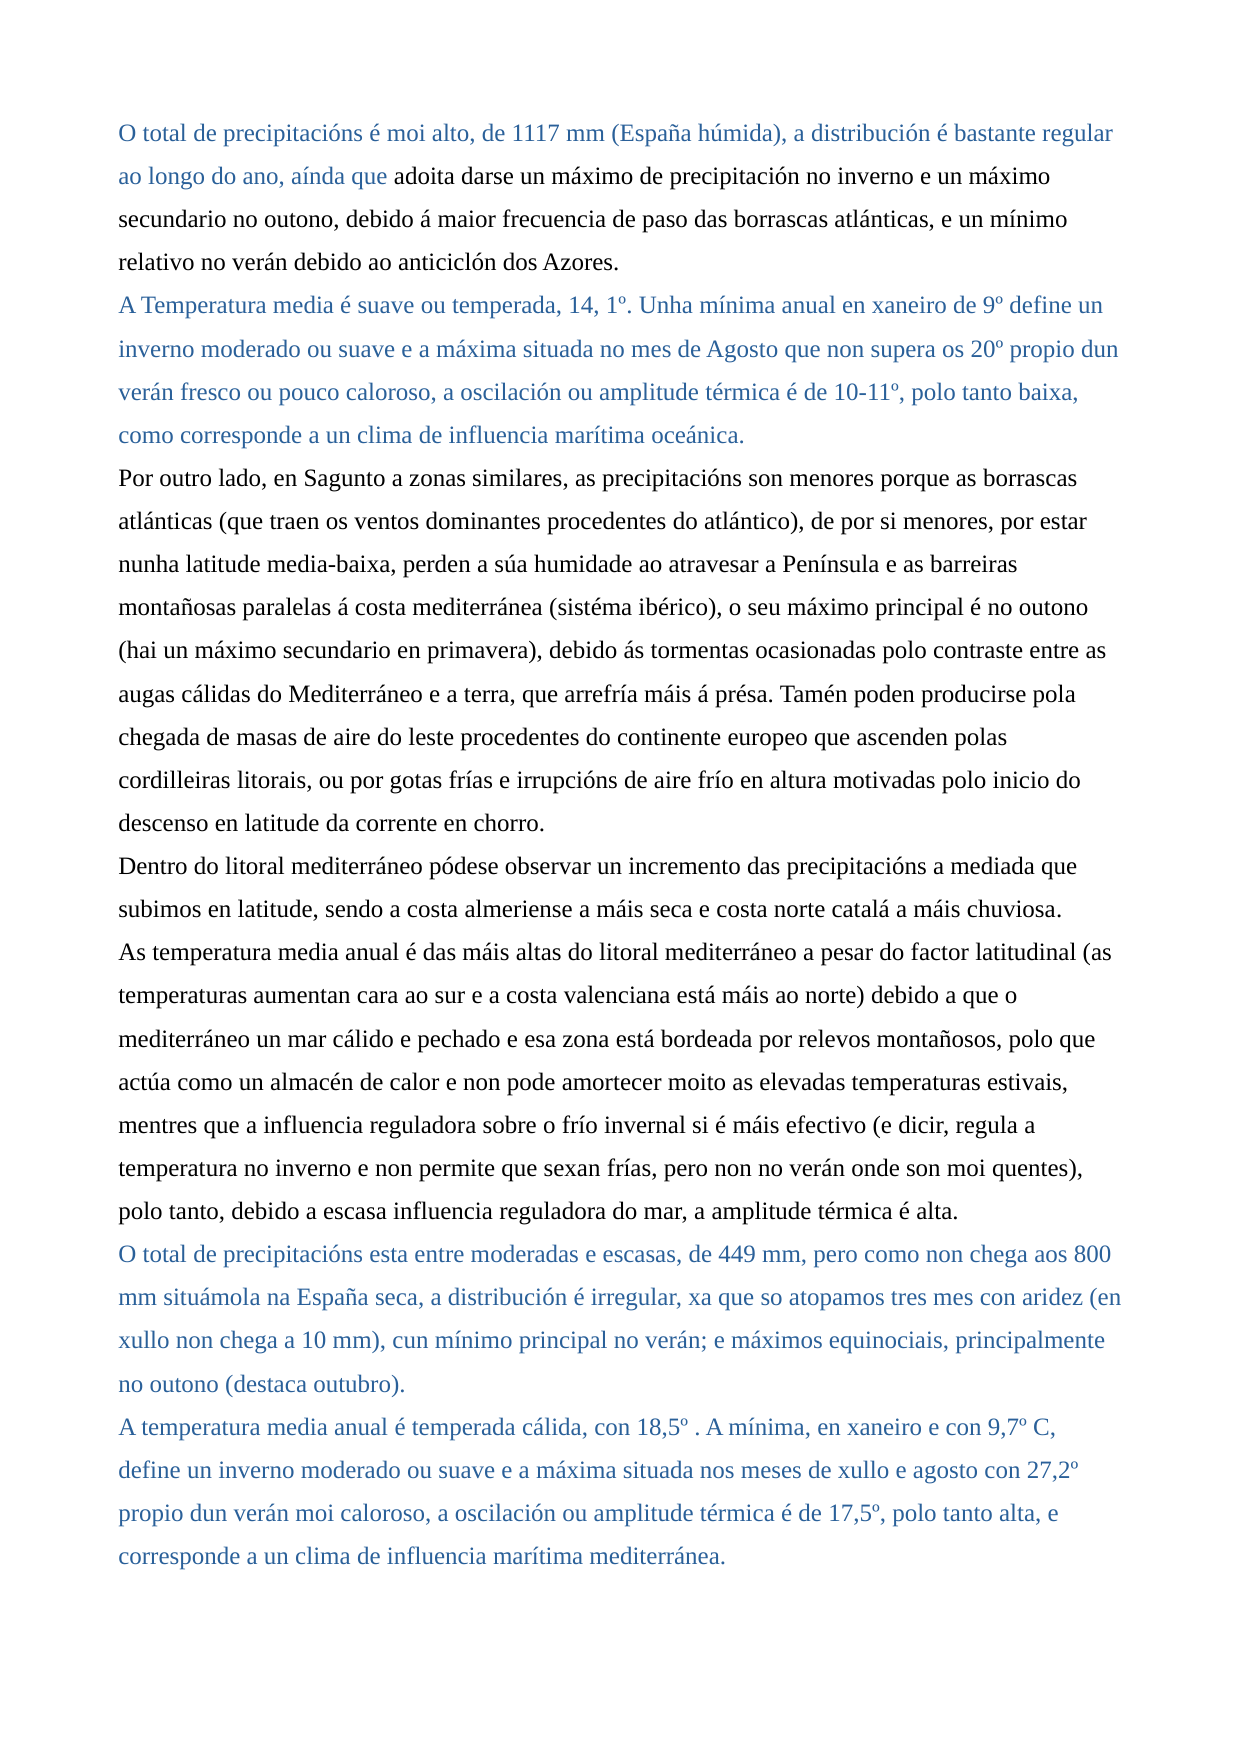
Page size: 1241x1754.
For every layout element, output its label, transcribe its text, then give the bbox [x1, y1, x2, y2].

text A temperatura media anual é temperada cálida, con 18,5º . A mínima, en xaneiro e con 9,7º C, define un inverno moderado ou suave e a máxima situada nos meses de xullo e agosto con 27,2º propio dun verán moi caloroso, a oscilación ou amplitude térmica é de 17,5º, polo tanto alta, e corresponde a un clima de influencia marítima mediterránea. [118, 1412, 1122, 1570]
text Dentro do litoral mediterráneo pódese observar un incremento das precipitacións a mediada que subimos en latitude, sendo a costa almeriense a máis seca e costa norte catalá a máis chuviosa. [118, 851, 1122, 923]
text A Temperatura media é suave ou temperada, 14, 1º. Unha mínima anual en xaneiro de 9º define un inverno moderado ou suave e a máxima situada no mes de Agosto que non supera os 20º propio dun verán fresco ou pouco caloroso, a oscilación ou amplitude térmica é de 10-11º, polo tanto baixa, como corresponde a un clima de influencia marítima oceánica. [118, 291, 1122, 449]
text As temperatura media anual é das máis altas do litoral mediterráneo a pesar do factor latitudinal (as temperaturas aumentan cara ao sur e a costa valenciana está máis ao norte) debido a que o mediterráneo un mar cálido e pechado e esa zona está bordeada por relevos montañosos, polo que actúa como un almacén de calor e non pode amortecer moito as elevadas temperaturas estivais, mentres que a influencia reguladora sobre o frío invernal si é máis efectivo (e dicir, regula a temperatura no inverno e non permite que sexan frías, pero non no verán onde son moi quentes), polo tanto, debido a escasa influencia reguladora do mar, a amplitude térmica é alta. [118, 937, 1122, 1225]
text O total de precipitacións é moi alto, de 1117 mm (España húmida), a distribución é bastante regular ao longo do ano, aínda que adoita darse un máximo de precipitación no inverno e un máximo secundario no outono, debido á maior frecuencia de paso das borrascas atlánticas, e un mínimo relativo no verán debido ao anticiclón dos Azores. [118, 118, 1122, 276]
text Por outro lado, en Sagunto a zonas similares, as precipitacións son menores porque as borrascas atlánticas (que traen os ventos dominantes procedentes do atlántico), de por si menores, por estar nunha latitude media-baixa, perden a súa humidade ao atravesar a Península e as barreiras montañosas paralelas á costa mediterránea (sistéma ibérico), o seu máximo principal é no outono (hai un máximo secundario en primavera), debido ás tormentas ocasionadas polo contraste entre as augas cálidas do Mediterráneo e a terra, que arrefría máis á présa. Tamén poden producirse pola chegada de masas de aire do leste procedentes do continente europeo que ascenden polas cordilleiras litorais, ou por gotas frías e irrupcións de aire frío en altura motivadas polo inicio do descenso en latitude da corrente en chorro. [118, 463, 1122, 837]
text O total de precipitacións esta entre moderadas e escasas, de 449 mm, pero como non chega aos 800 mm situámola na España seca, a distribución é irregular, xa que so atopamos tres mes con aridez (en xullo non chega a 10 mm), cun mínimo principal no verán; e máximos equinociais, principalmente no outono (destaca outubro). [118, 1239, 1122, 1397]
